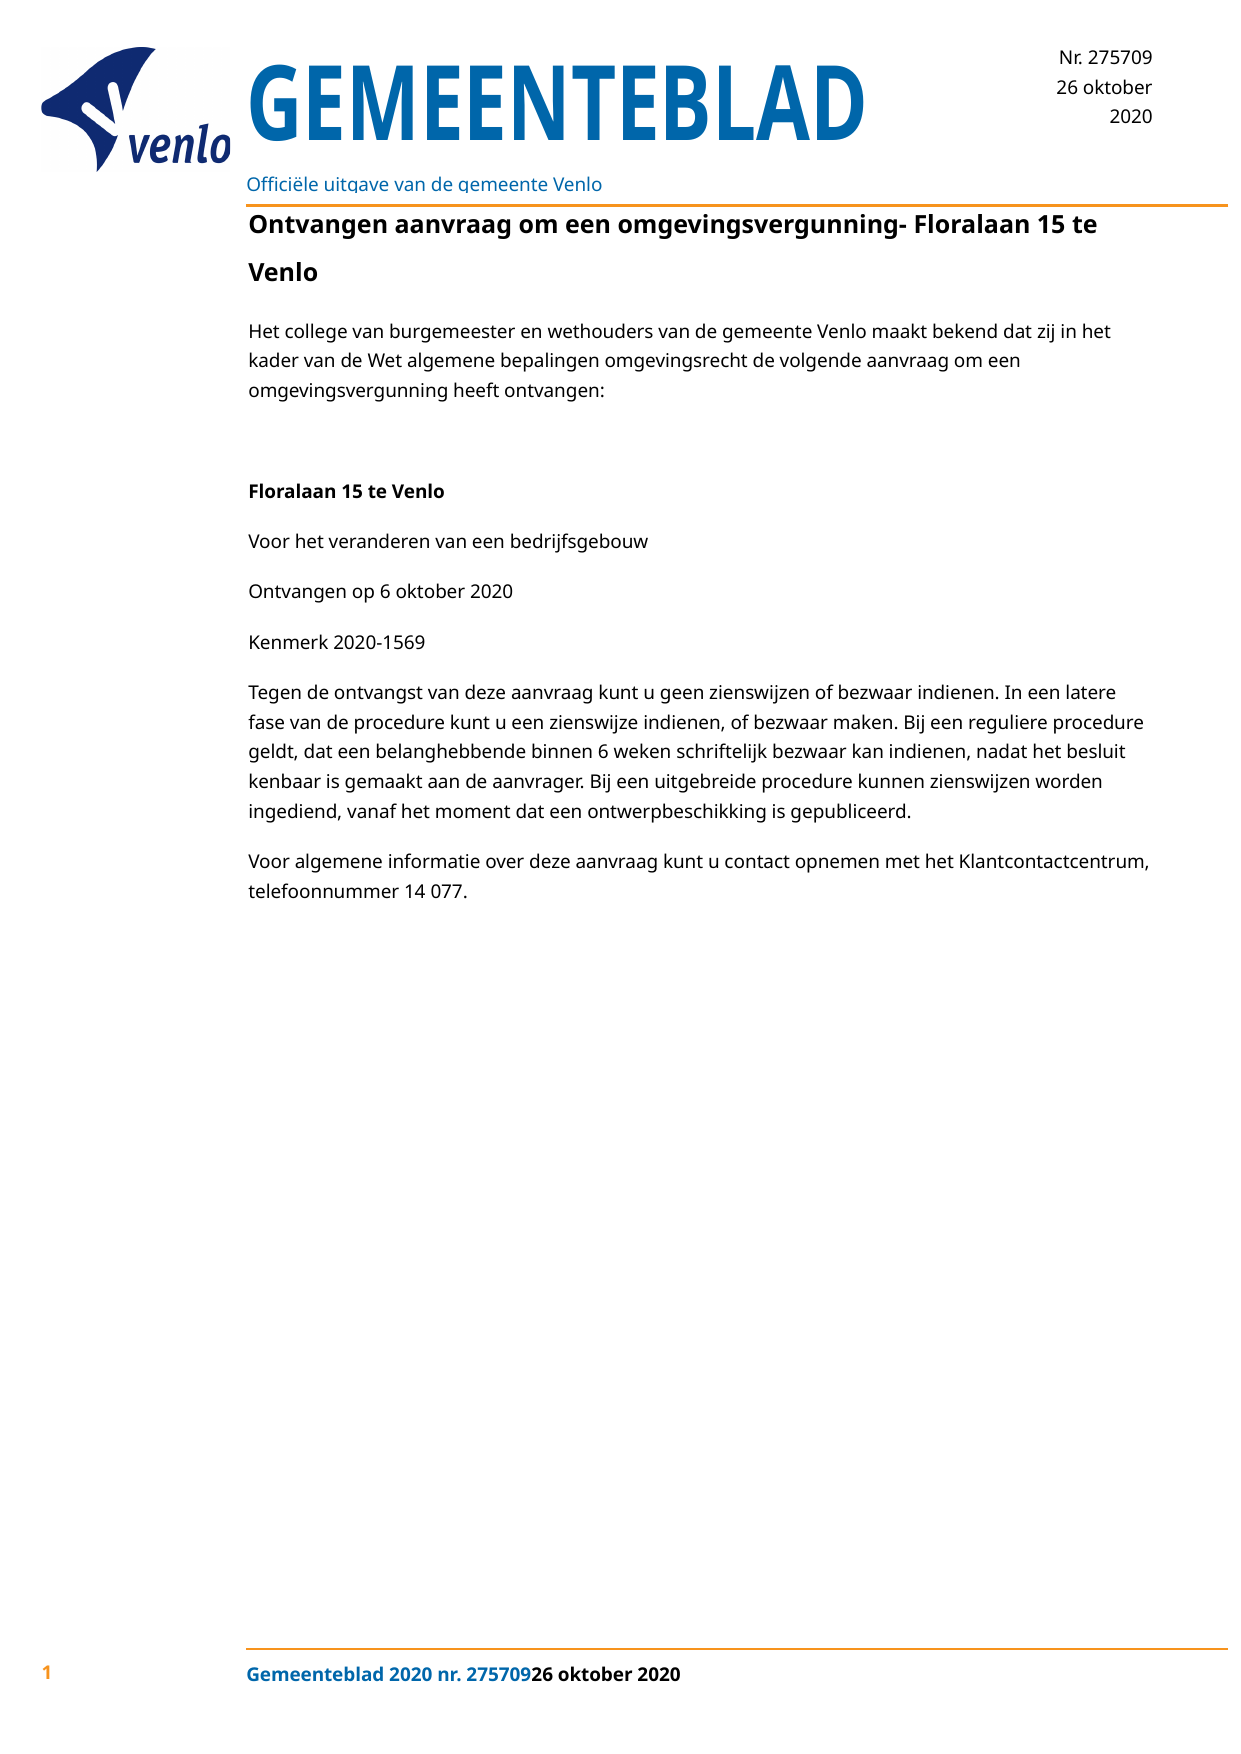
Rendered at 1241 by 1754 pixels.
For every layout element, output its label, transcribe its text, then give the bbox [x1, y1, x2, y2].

text Floralaan 15 te Venlo [248, 478, 1152, 504]
text Ontvangen aanvraag om een omgevingsvergunning- Floralaan 15 te Venlo [248, 207, 1152, 288]
text Het college van burgemeester en wethouders van de gemeente Venlo maakt bekend dat zij in het kader van de Wet algemene bepalingen omgevingsrecht de volgende aanvraag om een omgevingsvergunning heeft ontvangen: [248, 318, 1152, 403]
text Voor algemene informatie over deze aanvraag kunt u contact opnemen met het Klantcontactcentrum, telefoonnummer 14 077. [248, 848, 1152, 904]
text Tegen de ontvangst van deze aanvraag kunt u geen zienswijzen of bezwaar indienen. In een latere fase van de procedure kunt u een zienswijze indienen, of bezwaar maken. Bij een reguliere procedure geldt, dat een belanghebbende binnen 6 weken schriftelijk bezwaar kan indienen, nadat het besluit kenbaar is gemaakt aan de aanvrager. Bij een uitgebreide procedure kunnen zienswijzen worden ingediend, vanaf het moment dat een ontwerpbeschikking is gepubliceerd. [248, 679, 1152, 824]
picture [41, 47, 231, 172]
text Ontvangen op 6 oktober 2020 [248, 579, 1152, 604]
text Kenmerk 2020-1569 [248, 629, 1152, 655]
text Voor het veranderen van een bedrijfsgebouw [248, 528, 1152, 554]
